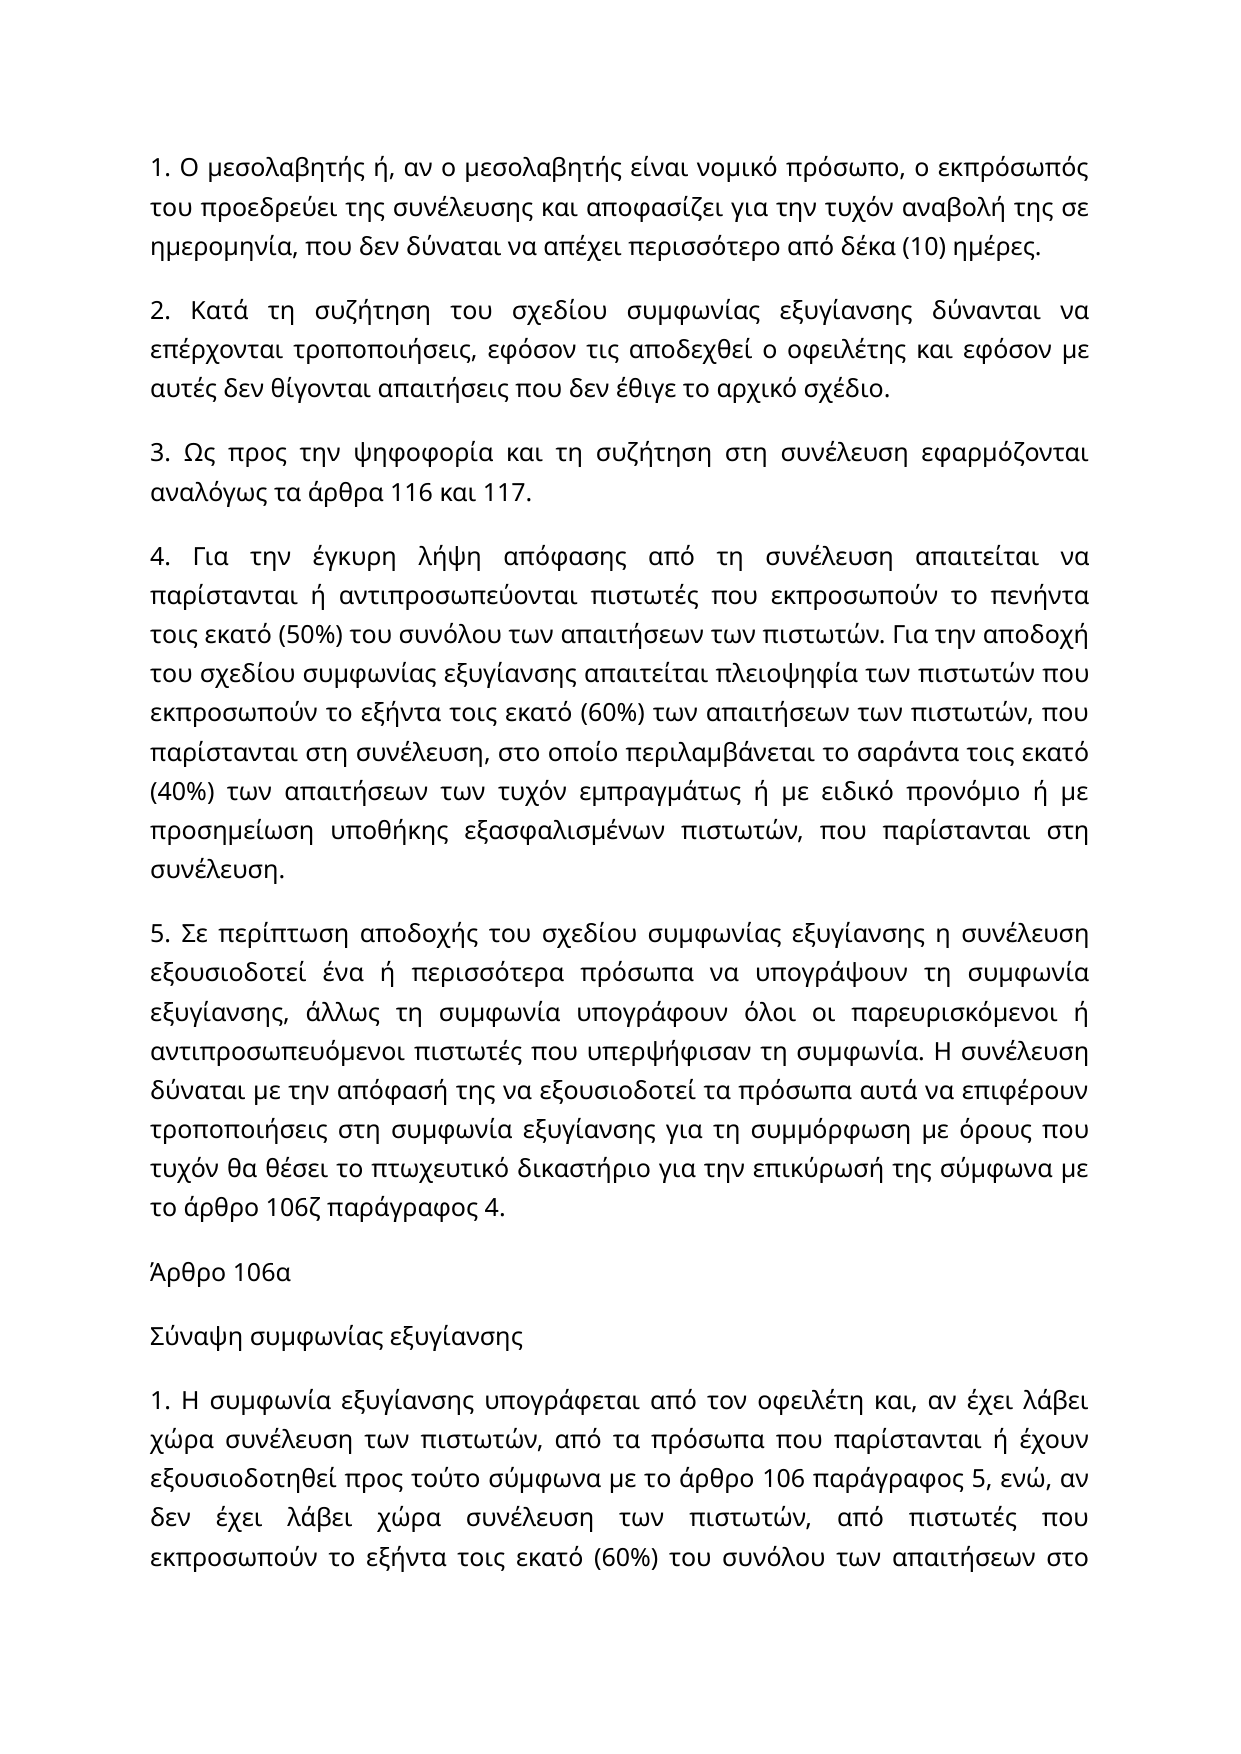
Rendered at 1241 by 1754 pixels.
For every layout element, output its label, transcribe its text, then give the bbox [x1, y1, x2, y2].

text Σύναψη συμφωνίας εξυγίανσης [150, 1318, 1090, 1352]
text 4. Για την έγκυρη λήψη απόφασης από τη συνέλευση απαιτείται να παρίστανται ή αντιπροσωπεύονται πιστωτές που εκπροσωπούν το πενήντα τοις εκατό (50%) του συνόλου των απαιτήσεων των πιστωτών. Για την αποδοχή του σχεδίου συμφωνίας εξυγίανσης απαιτείται πλειοψηφία των πιστωτών που εκπροσωπούν το εξήντα τοις εκατό (60%) των απαιτήσεων των πιστωτών, που παρίστανται στη συνέλευση, στο οποίο περιλαμβάνεται το σαράντα τοις εκατό (40%) των απαιτήσεων των τυχόν εμπραγμάτως ή με ειδικό προνόμιο ή με προσημείωση υποθήκης εξασφαλισμένων πιστωτών, που παρίστανται στη συνέλευση. [150, 538, 1090, 886]
text 3. Ως προς την ψηφοφορία και τη συζήτηση στη συνέλευση εφαρμόζονται αναλόγως τα άρθρα 116 και 117. [150, 435, 1090, 508]
text 1. Η συμφωνία εξυγίανσης υπογράφεται από τον οφειλέτη και, αν έχει λάβει χώρα συνέλευση των πιστωτών, από τα πρόσωπα που παρίστανται ή έχουν εξουσιοδοτηθεί προς τούτο σύμφωνα με το άρθρο 106 παράγραφος 5, ενώ, αν δεν έχει λάβει χώρα συνέλευση των πιστωτών, από πιστωτές που εκπροσωπούν το εξήντα τοις εκατό (60%) του συνόλου των απαιτήσεων στο [150, 1382, 1090, 1573]
text Άρθρο 106α [150, 1254, 1090, 1288]
text 5. Σε περίπτωση αποδοχής του σχεδίου συμφωνίας εξυγίανσης η συνέλευση εξουσιοδοτεί ένα ή περισσότερα πρόσωπα να υπογράψουν τη συμφωνία εξυγίανσης, άλλως τη συμφωνία υπογράφουν όλοι οι παρευρισκόμενοι ή αντιπροσωπευόμενοι πιστωτές που υπερψήφισαν τη συμφωνία. Η συνέλευση δύναται με την απόφασή της να εξουσιοδοτεί τα πρόσωπα αυτά να επιφέρουν τροποποιήσεις στη συμφωνία εξυγίανσης για τη συμμόρφωση με όρους που τυχόν θα θέσει το πτωχευτικό δικαστήριο για την επικύρωσή της σύμφωνα με το άρθρο 106ζ παράγραφος 4. [150, 916, 1090, 1224]
text 2. Κατά τη συζήτηση του σχεδίου συμφωνίας εξυγίανσης δύνανται να επέρχονται τροποποιήσεις, εφόσον τις αποδεχθεί ο οφειλέτης και εφόσον με αυτές δεν θίγονται απαιτήσεις που δεν έθιγε το αρχικό σχέδιο. [150, 292, 1090, 405]
text 1. Ο μεσολαβητής ή, αν ο μεσολαβητής είναι νομικό πρόσωπο, ο εκπρόσωπός του προεδρεύει της συνέλευσης και αποφασίζει για την τυχόν αναβολή της σε ημερομηνία, που δεν δύναται να απέχει περισσότερο από δέκα (10) ημέρες. [150, 150, 1090, 262]
